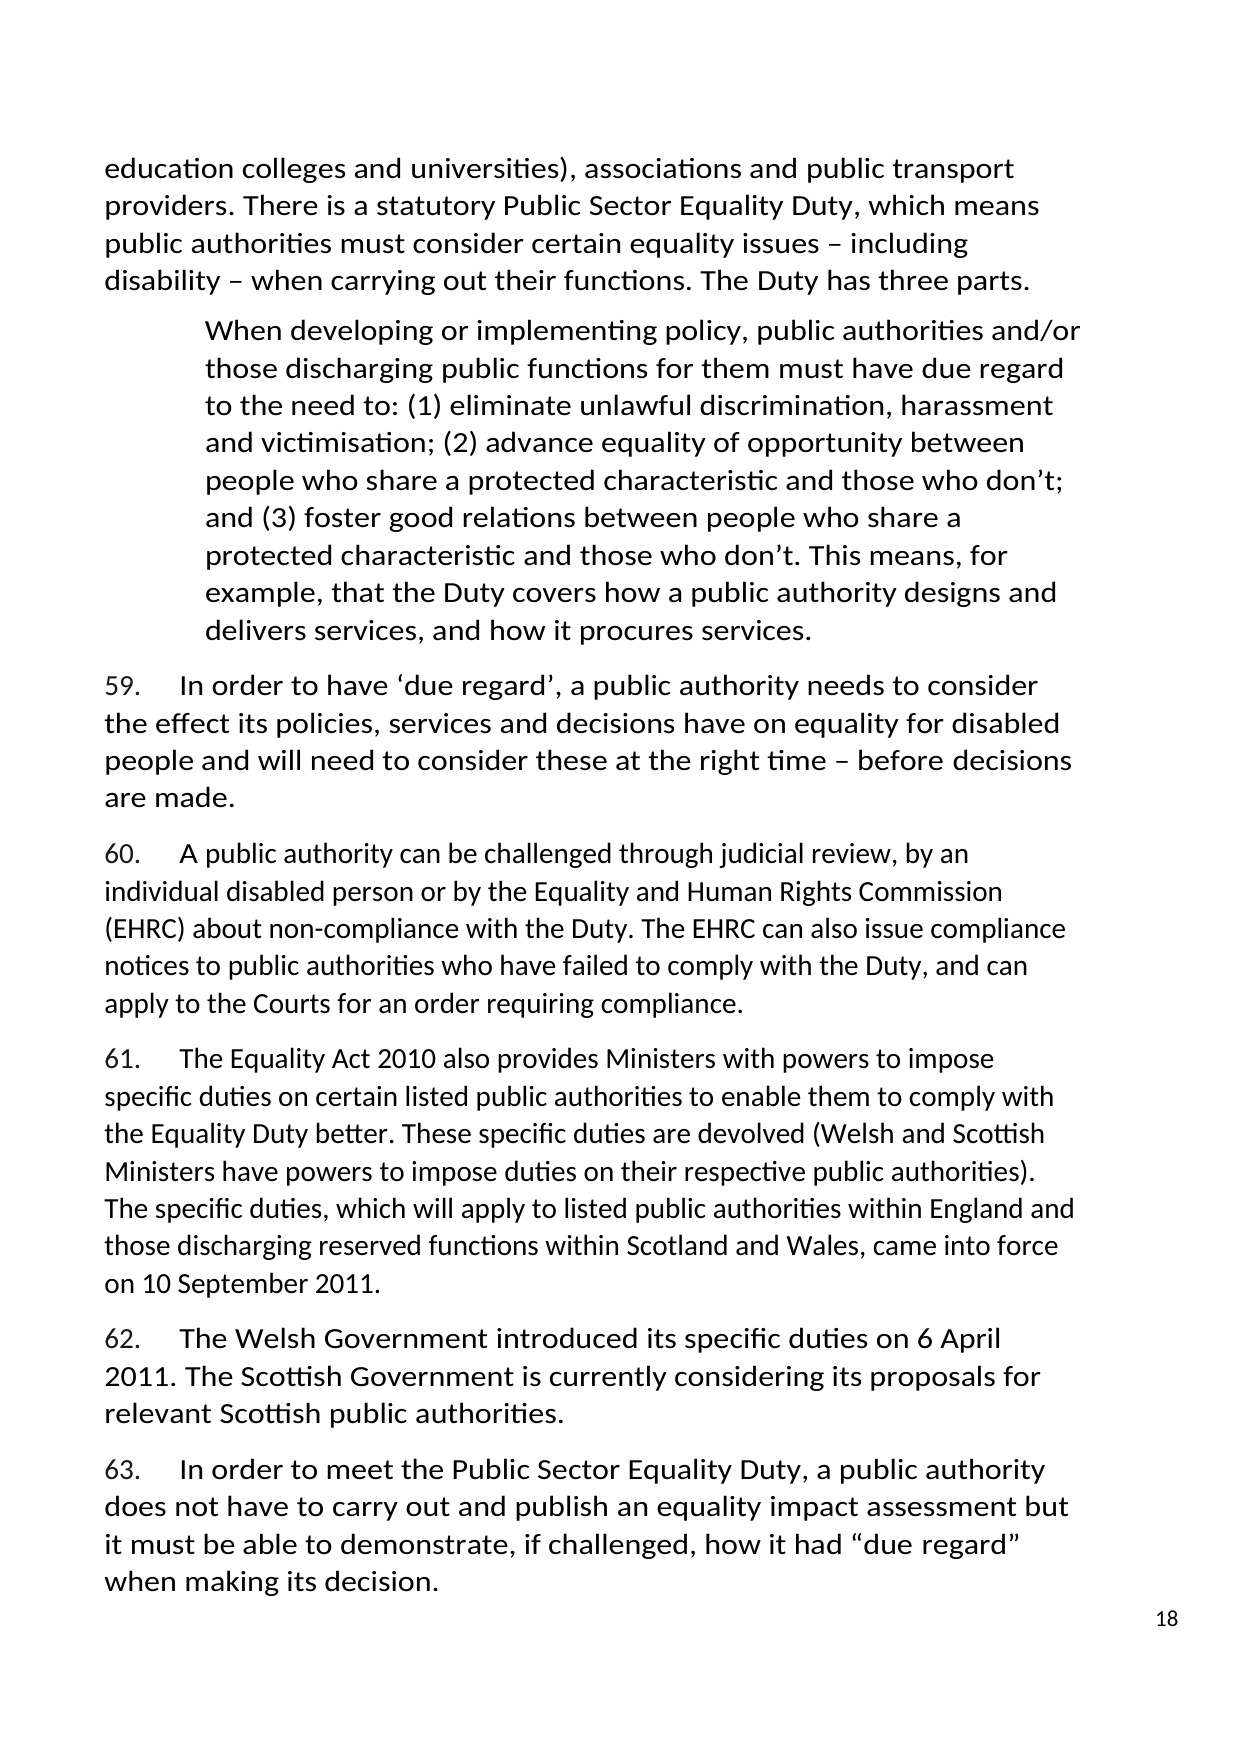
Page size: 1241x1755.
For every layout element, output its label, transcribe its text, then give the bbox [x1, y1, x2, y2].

list education colleges and universities), associations and public transport providers. There is a statutory Public Sector Equality Duty, which means public authorities must consider certain equality issues – including disability – when carrying out their functions. The Duty has three parts. [104, 150, 1082, 298]
list In order to meet the Public Sector Equality Duty, a public authority does not have to carry out and publish an equality impact assessment but it must be able to demonstrate, if challenged, how it had “due regard” when making its decision. [104, 1451, 1082, 1599]
list The Welsh Government introduced its specific duties on 6 April 2011. The Scottish Government is currently considering its proposals for relevant Scottish public authorities. [104, 1321, 1082, 1431]
text When developing or implementing policy, public authorities and/or those discharging public functions for them must have due regard to the need to: (1) eliminate unlawful discrimination, harassment and victimisation; (2) advance equality of opportunity between people who share a protected characteristic and those who don’t; and (3) foster good relations between people who share a protected characteristic and those who don’t. This means, for example, that the Duty covers how a public authority designs and delivers services, and how it procures services. [204, 312, 1092, 647]
list In order to have ‘due regard’, a public authority needs to consider the effect its policies, services and decisions have on equality for disabled people and will need to consider these at the right time – before decisions are made. [104, 667, 1082, 815]
list The Equality Act 2010 also provides Ministers with powers to impose specific duties on certain listed public authorities to enable them to comply with the Equality Duty better. These specific duties are devolved (Welsh and Scottish Ministers have powers to impose duties on their respective public authorities). The specific duties, which will apply to listed public authorities within England and those discharging reserved functions within Scotland and Wales, came into force on 10 September 2011. [104, 1041, 1082, 1301]
list A public authority can be challenged through judicial review, by an individual disabled person or by the Equality and Human Rights Commission (EHRC) about non-compliance with the Duty. The EHRC can also issue compliance notices to public authorities who have failed to comply with the Duty, and can apply to the Courts for an order requiring compliance. [104, 835, 1082, 1020]
